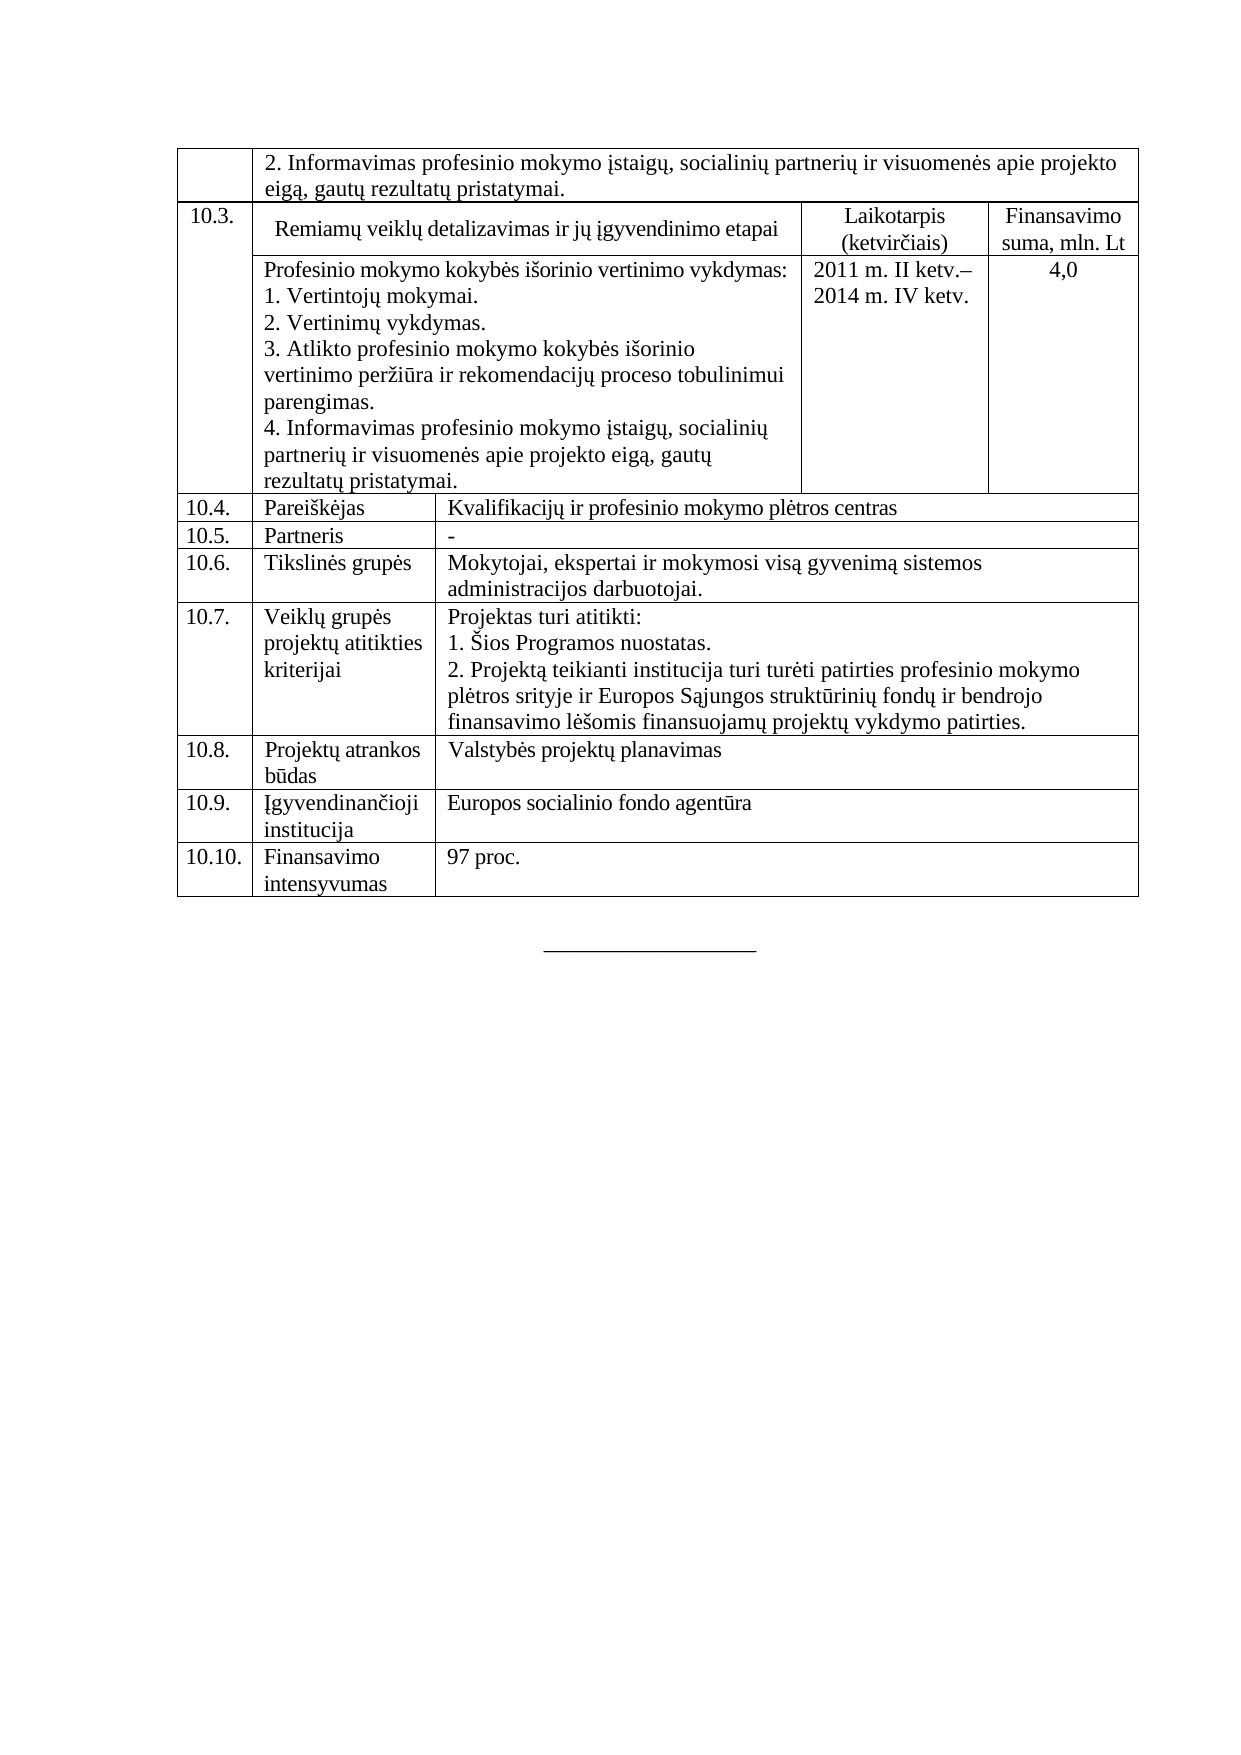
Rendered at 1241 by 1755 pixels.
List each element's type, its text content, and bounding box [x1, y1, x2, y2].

table_cell 10.6. [178, 549, 252, 602]
table_cell Finansavimo suma, mln. Lt [989, 203, 1138, 255]
table_cell 10.4. [178, 494, 185, 521]
table_cell Europos socialinio fondo agentūra [436, 790, 1138, 842]
table_cell 10.8. [178, 736, 252, 788]
table_cell [178, 149, 252, 201]
table_cell 10.5. [241, 522, 252, 548]
table_cell Valstybės projektų planavimas [436, 736, 1138, 788]
table_cell Tikslinės grupės [253, 549, 435, 602]
table_cell Finansavimo intensyvumas [253, 843, 263, 896]
table_cell Partneris [253, 522, 264, 548]
table_cell 10.10. [178, 843, 252, 896]
table_cell Remiamų veiklų detalizavimas ir jų įgyvendinimo etapai [253, 203, 801, 255]
table_cell - [1127, 522, 1138, 548]
table_cell 10.7. [178, 603, 252, 735]
text _________________ [177, 926, 1122, 954]
table_cell Pareiškėjas [424, 494, 435, 521]
table_cell Projektų atrankos būdas [424, 736, 435, 788]
table_cell Laikotarpis (ketvirčiais) [802, 203, 988, 255]
table_cell 10.4. [241, 494, 252, 521]
table_cell Projektų atrankos būdas [253, 736, 264, 788]
table_cell - [436, 522, 447, 548]
table_cell Finansavimo intensyvumas [424, 843, 435, 896]
table_cell 10.3. [178, 203, 252, 493]
table_cell Veiklų grupės projektų atitikties kriterijai [253, 603, 435, 735]
table_cell Pareiškėjas [253, 494, 264, 521]
table_cell Profesinio mokymo kokybės išorinio vertinimo vykdymas: 1. Vertintojų mokymai. 2. Vertinimų vykdymas. 3. Atlikto profesinio mokymo kokybės išorinio vertinimo peržiūra ir rekomendacijų proceso tobulinimui parengimas. 4. Informavimas profesinio mokymo įstaigų, socialinių partnerių ir visuomenės apie projekto eigą, gautų rezultatų pristatymai. [253, 256, 801, 493]
table_cell 2011 m. II ketv.–2014 m. IV ketv. [802, 256, 988, 493]
table_cell Partneris [424, 522, 435, 548]
table_cell 4,0 [989, 256, 1138, 493]
table_cell 10.5. [178, 522, 185, 548]
table_cell 10.9. [178, 790, 252, 842]
table_cell 97 proc. [436, 843, 1138, 896]
